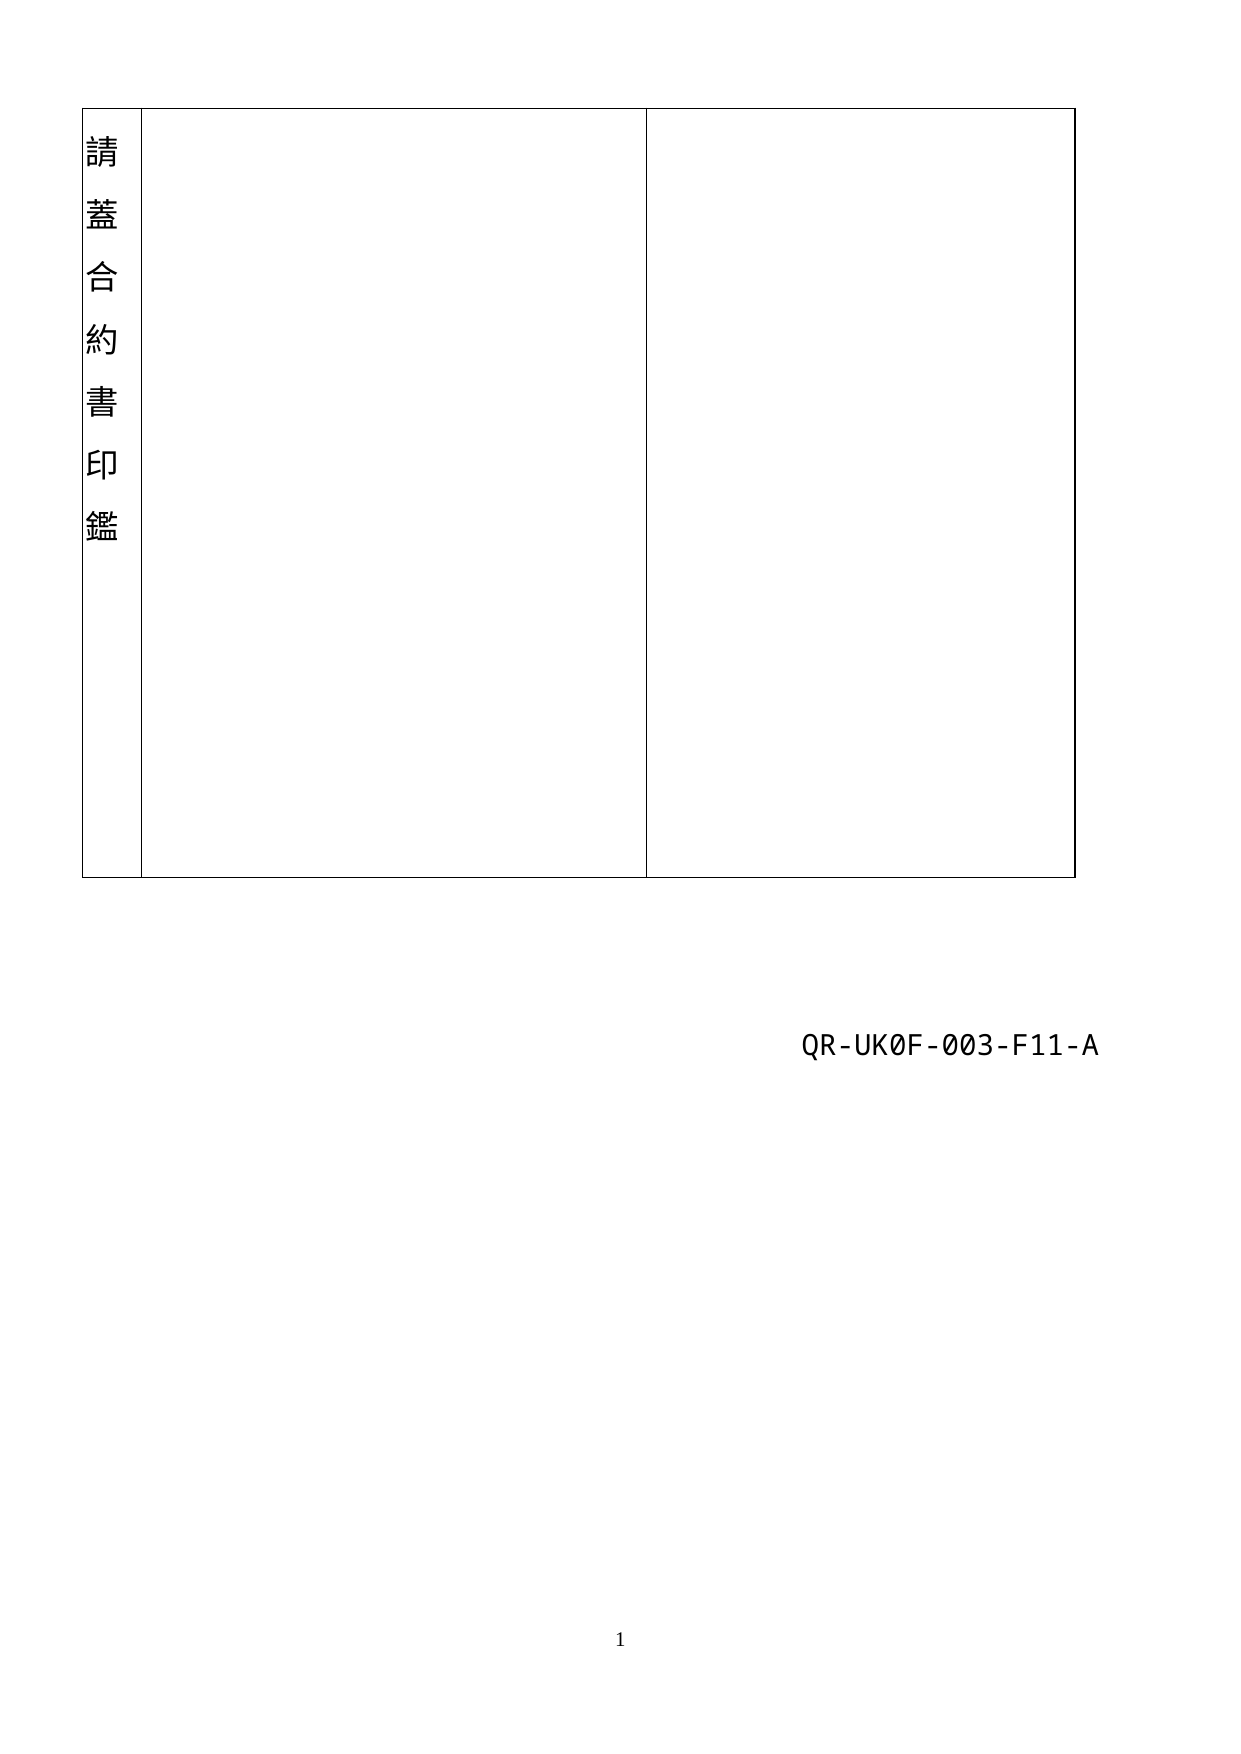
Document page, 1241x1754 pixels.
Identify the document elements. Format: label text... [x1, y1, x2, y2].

table_cell 請 蓋 合 約 書 印 鑑 [83, 109, 141, 877]
table_cell [142, 109, 646, 877]
text QR-UK0F-003-F11-A [83, 1003, 1157, 1065]
table_cell [647, 109, 1074, 877]
